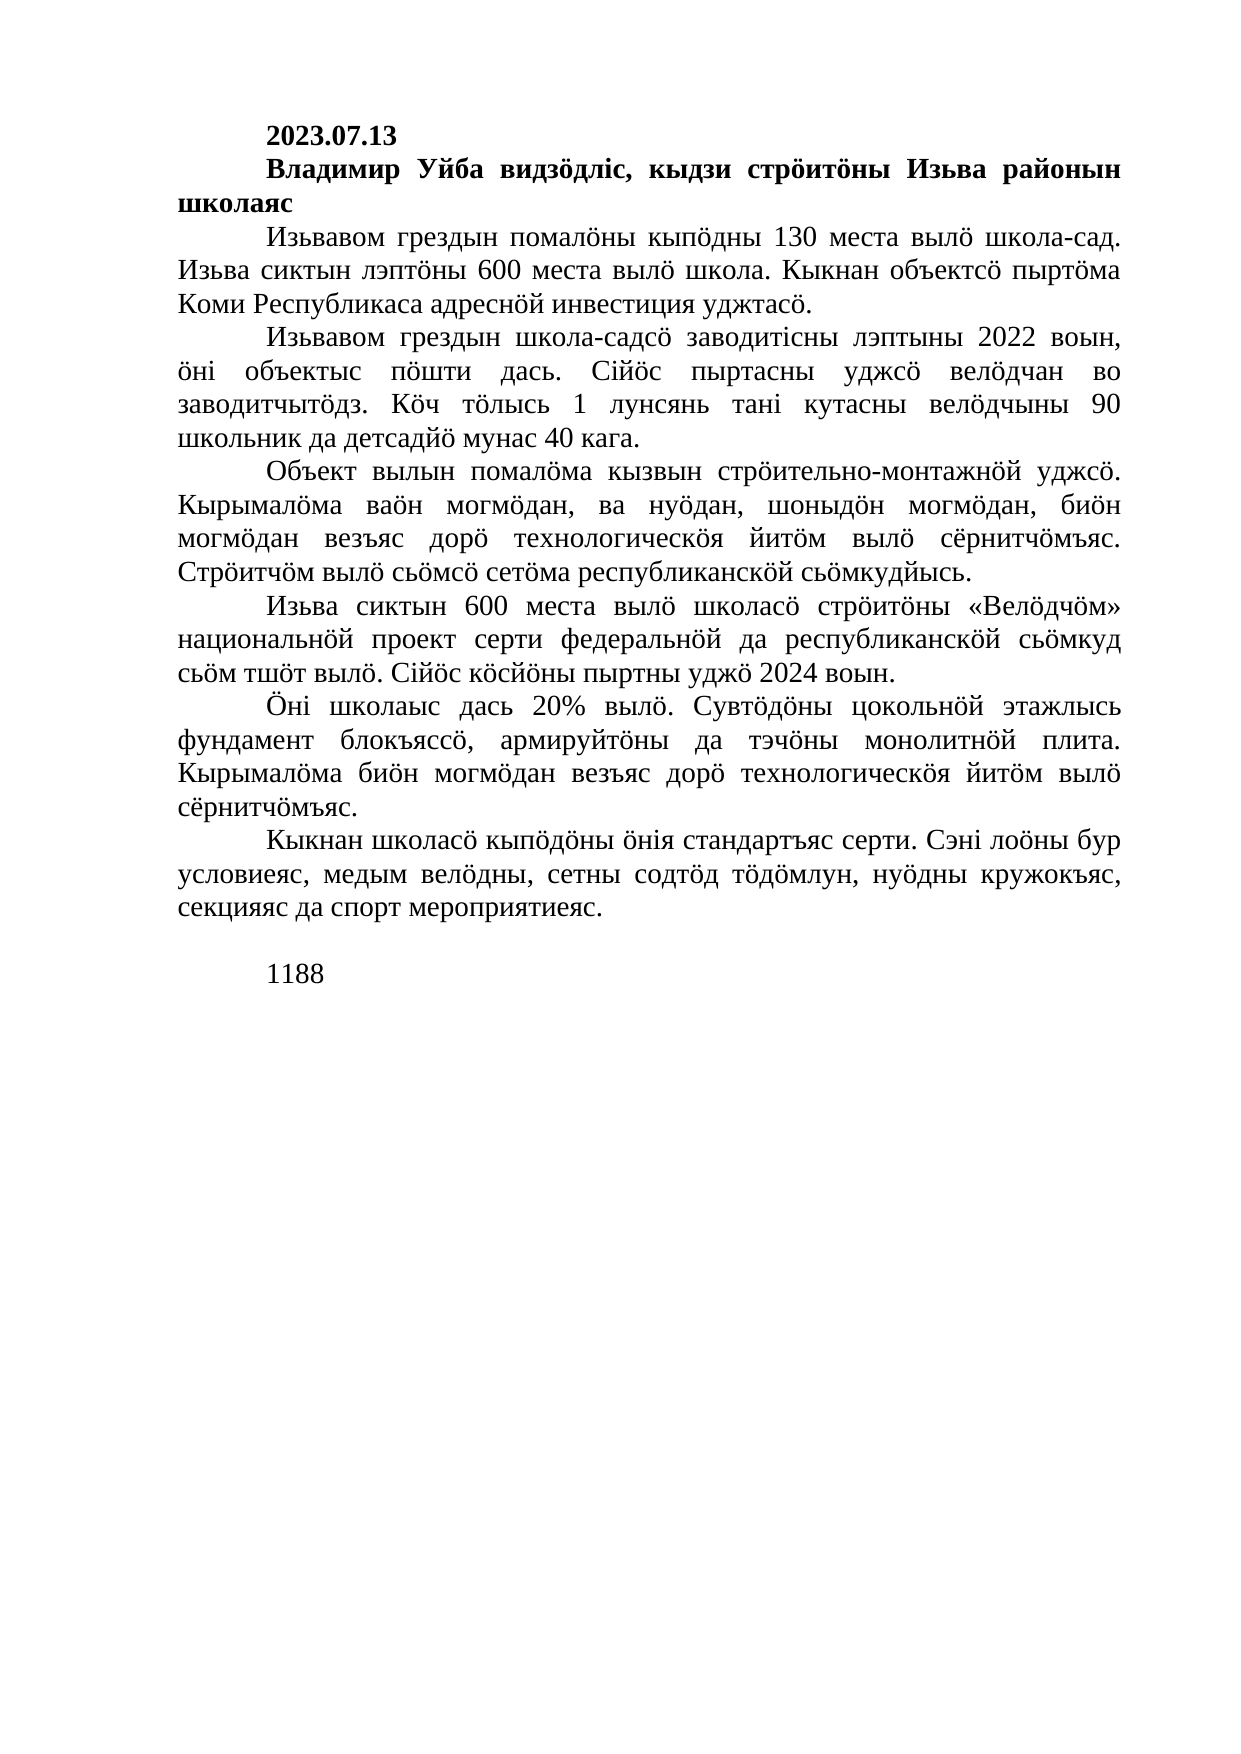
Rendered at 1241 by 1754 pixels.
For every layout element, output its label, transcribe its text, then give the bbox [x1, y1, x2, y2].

text Изьвавом грездын школа-садсӧ заводитісны лэптыны 2022 воын, ӧні объектыс пӧшти дась. Сійӧс пыртасны уджсӧ велӧдчан во заводитчытӧдз. Кӧч тӧлысь 1 лунсянь тані кутасны велӧдчыны 90 школьник да детсадйӧ мунас 40 кага. [177, 319, 1122, 453]
text 2023.07.13 [177, 118, 1122, 152]
text Объект вылын помалӧма кызвын стрӧительно-монтажнӧй уджсӧ. Кырымалӧма ваӧн могмӧдан, ва нуӧдан, шоныдӧн могмӧдан, биӧн могмӧдан везъяс дорӧ технологическӧя йитӧм вылӧ сёрнитчӧмъяс. Стрӧитчӧм вылӧ сьӧмсӧ сетӧма республиканскӧй сьӧмкудйысь. [177, 453, 1122, 588]
text Изьвавом грездын помалӧны кыпӧдны 130 места вылӧ школа-сад. Изьва сиктын лэптӧны 600 места вылӧ школа. Кыкнан объектсӧ пыртӧма Коми Республикаса адреснӧй инвестиция уджтасӧ. [177, 219, 1122, 319]
text Изьва сиктын 600 места вылӧ школасӧ стрӧитӧны «Велӧдчӧм» национальнӧй проект серти федеральнӧй да республиканскӧй сьӧмкуд сьӧм тшӧт вылӧ. Сійӧс кӧсйӧны пыртны уджӧ 2024 воын. [177, 588, 1122, 688]
text 1188 [177, 957, 1122, 990]
text Кыкнан школасӧ кыпӧдӧны ӧнія стандартъяс серти. Сэні лоӧны бур условиеяс, медым велӧдны, сетны содтӧд тӧдӧмлун, нуӧдны кружокъяс, секцияяс да спорт мероприятиеяс. [177, 822, 1122, 923]
text Ӧні школаыс дась 20% вылӧ. Сувтӧдӧны цокольнӧй этажлысь фундамент блокъяссӧ, армируйтӧны да тэчӧны монолитнӧй плита. Кырымалӧма биӧн могмӧдан везъяс дорӧ технологическӧя йитӧм вылӧ сёрнитчӧмъяс. [177, 688, 1122, 822]
text Владимир Уйба видзӧдліс, кыдзи стрӧитӧны Изьва районын школаяс [177, 152, 1122, 219]
